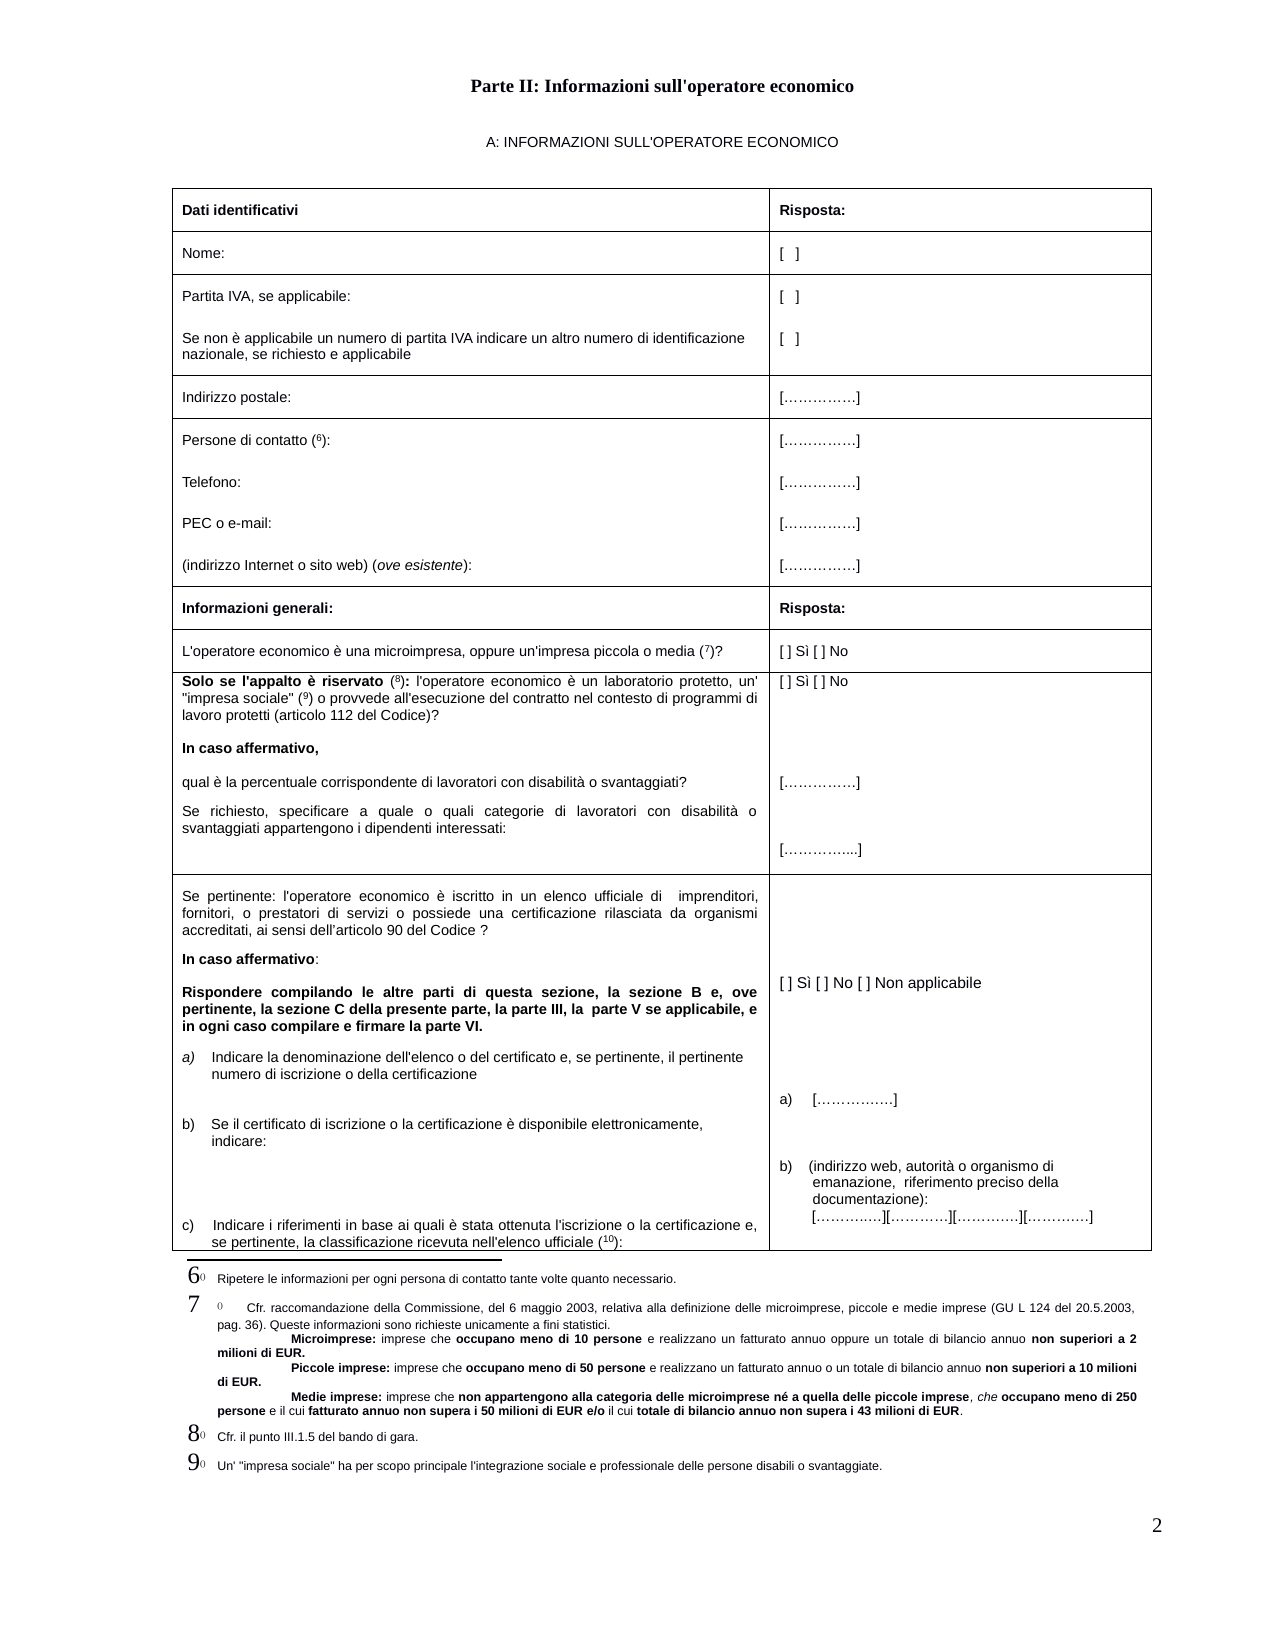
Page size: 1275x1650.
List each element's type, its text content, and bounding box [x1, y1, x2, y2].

title A: Informazioni sull'operatore economico [187, 134, 1137, 151]
table_cell [ ] Sì [ ] No [770, 630, 1151, 672]
table_cell Informazioni generali: [173, 587, 769, 629]
table_cell [ ] [ ] [770, 275, 1151, 375]
table_cell Partita IVA, se applicabile: Se non è applicabile un numero di partita IVA indicare un altro numero di identificazione nazionale, se richiesto e applicabile [173, 275, 769, 375]
table_cell Risposta: [770, 587, 1151, 629]
table_cell [……………] [……………] [……………] [……………] [770, 419, 1151, 586]
table_cell [ ] Sì [ ] No [ ] Non applicabile [………….…] b) (indirizzo web, autorità o organismo di emanazione, riferimento preciso della documentazione): [………..…][…………][……….…][……….…] [770, 875, 1151, 1250]
table_cell Persone di contatto (): Telefono: PEC o e-mail: (indirizzo Internet o sito web) (ove esistente): [173, 419, 769, 586]
table_cell Indirizzo postale: [173, 376, 769, 418]
table_header Risposta: [770, 189, 1151, 231]
table_cell Se pertinente: l'operatore economico è iscritto in un elenco ufficiale di imprenditori, fornitori, o prestatori di servizi o possiede una certificazione rilasciata da organismi accreditati, ai sensi dell’articolo 90 del Codice ? In caso affermativo: Rispondere compilando le altre parti di questa sezione, la sezione B e, ove pertinente, la sezione C della presente parte, la parte III, la parte V se applicabile, e in ogni caso compilare e firmare la parte VI. Indicare la denominazione dell'elenco o del certificato e, se pertinente, il pertinente numero di iscrizione o della certificazione b) Se il certificato di iscrizione o la certificazione è disponibile elettronicamente, indicare: c) Indicare i riferimenti in base ai quali è stata ottenuta l'iscrizione o la certificazione e, se pertinente, la classificazione ricevuta nell'elenco ufficiale (): d) L'iscrizione o la certificazione comprende tutti i criteri di selezione richiesti? In caso di risposta negativa alla lettera d): Inserire inoltre tutte le informazioni mancanti nella parte IV, sezione A, B, C, o D secondo il caso SOLO se richiesto dal pertinente avviso o bando o dai documenti di gara: e) L'operatore economico potrà fornire un certificato per quanto riguarda il pagamento dei contributi previdenziali e delle imposte, o fornire informazioni che permettano all'amministrazione aggiudicatrice o all'ente aggiudicatore di ottenere direttamente tale documento accedendo a una banca dati nazionale che sia disponibile gratuitamente in un qualunque Stato membro? Se la documentazione pertinente è disponibile elettronicamente, indicare: [173, 875, 769, 1250]
table_cell [ ] [770, 232, 1151, 274]
table_cell Nome: [173, 232, 769, 274]
table_cell [……………] [770, 376, 1151, 418]
table_header Dati identificativi [173, 189, 769, 231]
table_cell L'operatore economico è una microimpresa, oppure un'impresa piccola o media ()? [173, 630, 769, 672]
title Parte II: Informazioni sull'operatore economico [187, 75, 1137, 97]
table_cell [ ] Sì [ ] No [……………] […………....] [770, 673, 1151, 874]
table_cell Solo se l'appalto è riservato (): l'operatore economico è un laboratorio protetto, un' "impresa sociale" () o provvede all'esecuzione del contratto nel contesto di programmi di lavoro protetti (articolo 112 del Codice)? In caso affermativo, qual è la percentuale corrispondente di lavoratori con disabilità o svantaggiati? Se richiesto, specificare a quale o quali categorie di lavoratori con disabilità o svantaggiati appartengono i dipendenti interessati: [173, 673, 769, 874]
